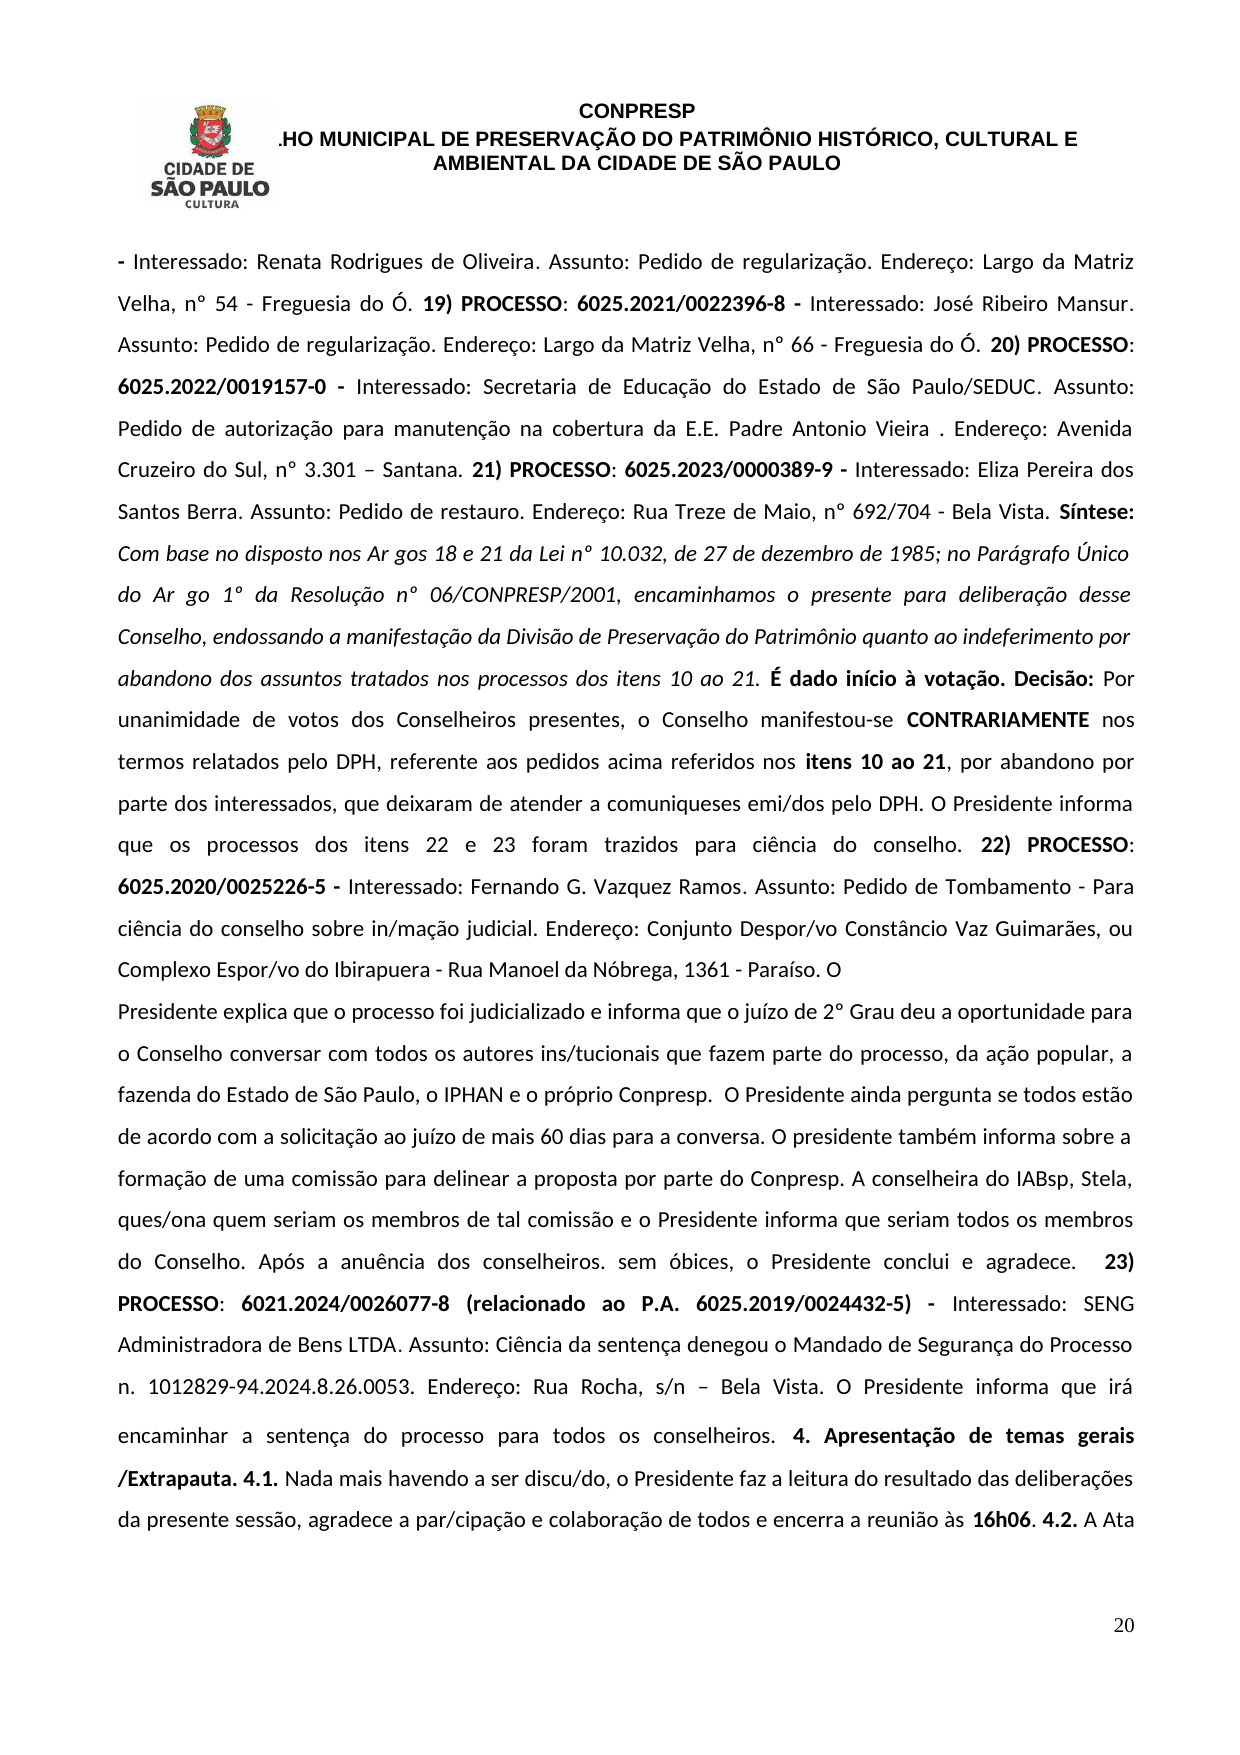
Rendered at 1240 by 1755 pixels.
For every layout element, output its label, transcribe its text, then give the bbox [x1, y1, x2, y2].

text Presidente explica que o processo foi judicializado e informa que o juízo de 2º Grau deu a oportunidade para o Conselho conversar com todos os autores ins/tucionais que fazem parte do processo, da ação popular, a fazenda do Estado de São Paulo, o IPHAN e o próprio Conpresp. O Presidente ainda pergunta se todos estão de acordo com a solicitação ao juízo de mais 60 dias para a conversa. O presidente também informa sobre a formação de uma comissão para delinear a proposta por parte do Conpresp. A conselheira do IABsp, Stela, ques/ona quem seriam os membros de tal comissão e o Presidente informa que seriam todos os membros do Conselho. Após a anuência dos conselheiros. sem óbices, o Presidente conclui e agradece. 23) PROCESSO: 6021.2024/0026077-8 (relacionado ao P.A. 6025.2019/0024432-5) - Interessado: SENG Administradora de Bens LTDA. Assunto: Ciência da sentença denegou o Mandado de Segurança do Processo n. 1012829-94.2024.8.26.0053. Endereço: Rua Rocha, s/n – Bela Vista. O Presidente informa que irá encaminhar a sentença do processo para todos os conselheiros. 4. Apresentação de temas gerais /Extrapauta. 4.1. Nada mais havendo a ser discu/do, o Presidente faz a leitura do resultado das deliberações da presente sessão, agradece a par/cipação e colaboração de todos e encerra a reunião às 16h06. 4.2. A Ata [118, 997, 1135, 1533]
text - Interessado: Renata Rodrigues de Oliveira. Assunto: Pedido de regularização. Endereço: Largo da Matriz Velha, nº 54 - Freguesia do Ó. 19) PROCESSO: 6025.2021/0022396-8 - Interessado: José Ribeiro Mansur. Assunto: Pedido de regularização. Endereço: Largo da Matriz Velha, nº 66 - Freguesia do Ó. 20) PROCESSO: 6025.2022/0019157-0 - Interessado: Secretaria de Educação do Estado de São Paulo/SEDUC. Assunto: Pedido de autorização para manutenção na cobertura da E.E. Padre Antonio Vieira . Endereço: Avenida Cruzeiro do Sul, nº 3.301 – Santana. 21) PROCESSO: 6025.2023/0000389-9 - Interessado: Eliza Pereira dos Santos Berra. Assunto: Pedido de restauro. Endereço: Rua Treze de Maio, nº 692/704 - Bela Vista. Síntese: Com base no disposto nos Ar gos 18 e 21 da Lei nº 10.032, de 27 de dezembro de 1985; no Parágrafo Único do Ar go 1º da Resolução nº 06/CONPRESP/2001, encaminhamos o presente para deliberação desse Conselho, endossando a manifestação da Divisão de Preservação do Patrimônio quanto ao indeferimento por abandono dos assuntos tratados nos processos dos itens 10 ao 21. É dado início à votação. Decisão: Por unanimidade de votos dos Conselheiros presentes, o Conselho manifestou-se CONTRARIAMENTE nos termos relatados pelo DPH, referente aos pedidos acima referidos nos itens 10 ao 21, por abandono por parte dos interessados, que deixaram de atender a comuniqueses emi/dos pelo DPH. O Presidente informa que os processos dos itens 22 e 23 foram trazidos para ciência do conselho. 22) PROCESSO: 6025.2020/0025226-5 - Interessado: Fernando G. Vazquez Ramos. Assunto: Pedido de Tombamento - Para ciência do conselho sobre in/mação judicial. Endereço: Conjunto Despor/vo Constâncio Vaz Guimarães, ou Complexo Espor/vo do Ibirapuera - Rua Manoel da Nóbrega, 1361 - Paraíso. O [118, 247, 1135, 983]
